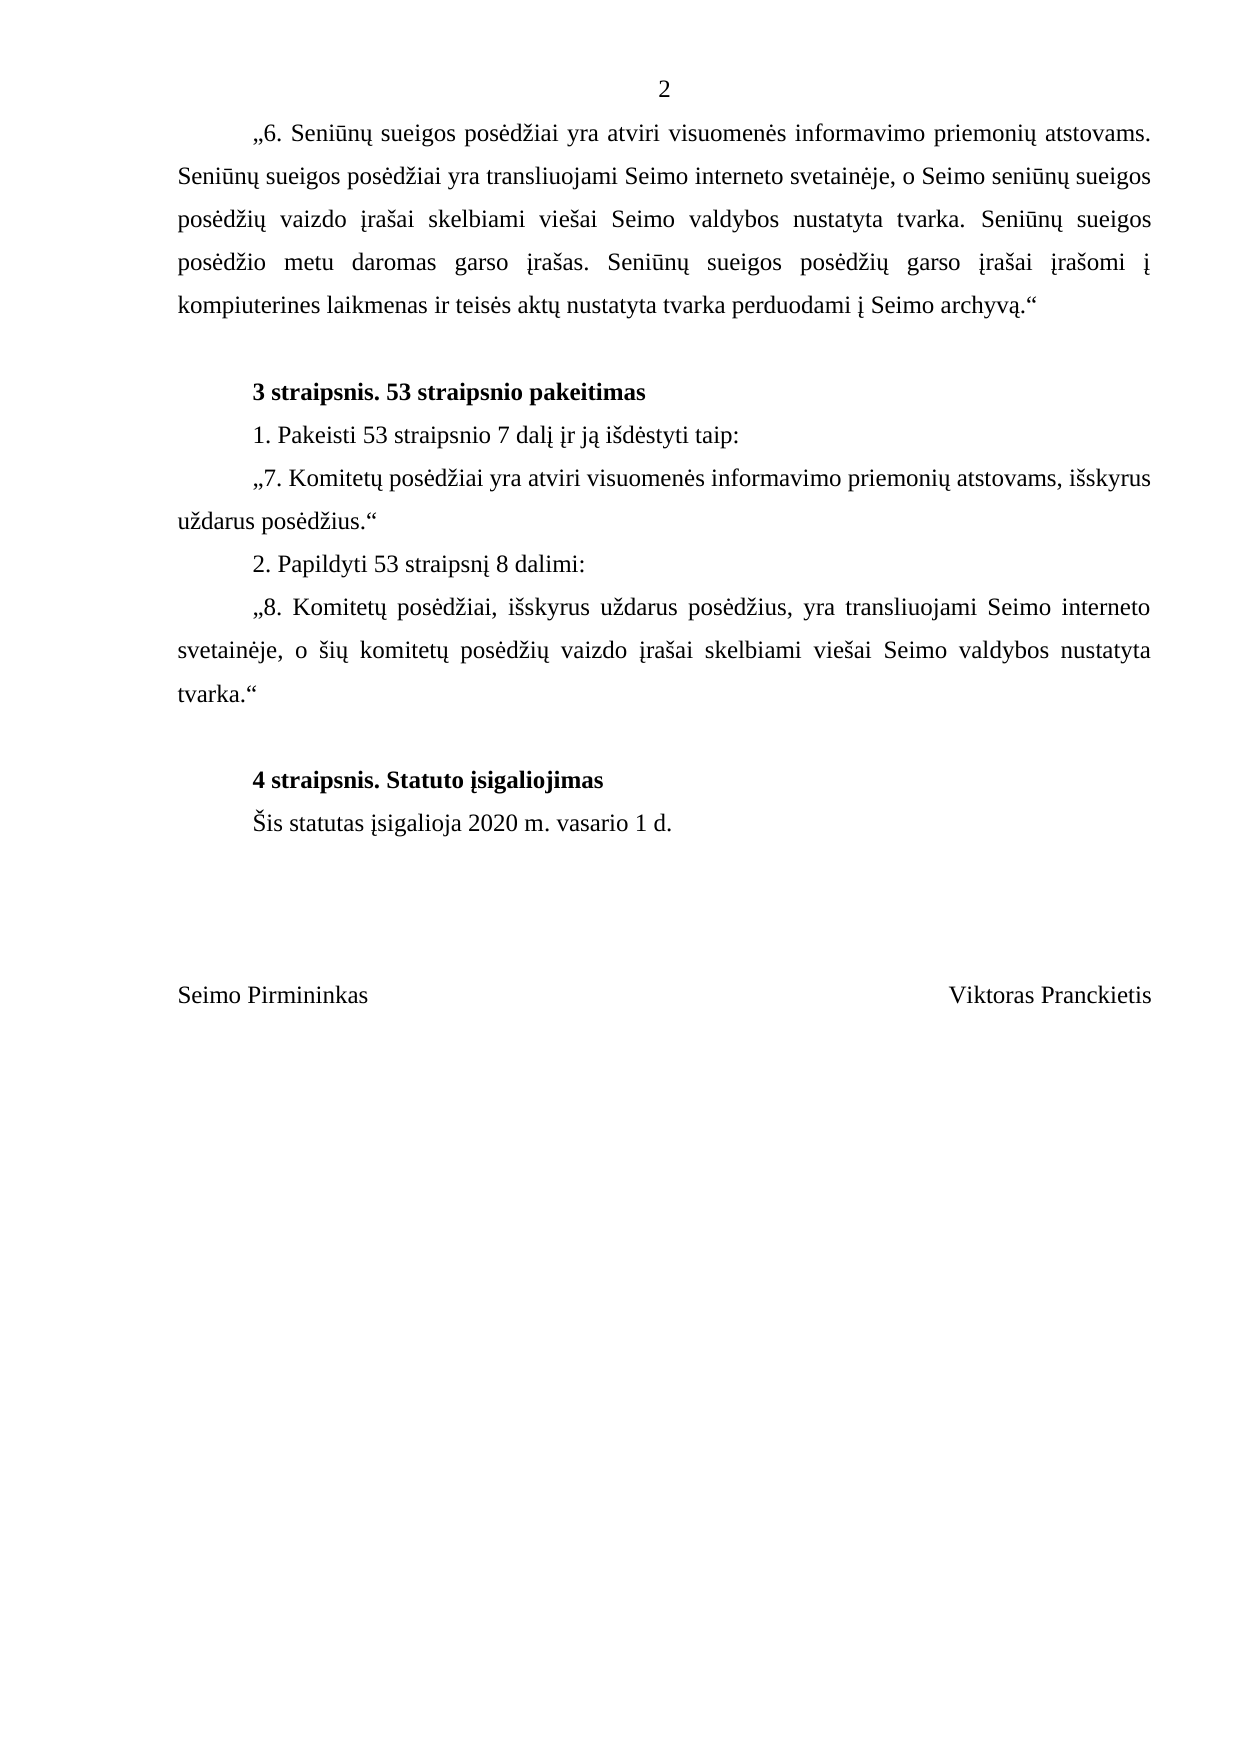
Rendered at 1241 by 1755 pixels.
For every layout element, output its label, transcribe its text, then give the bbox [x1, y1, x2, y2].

text „6. Seniūnų sueigos posėdžiai yra atviri visuomenės informavimo priemonių atstovams. Seniūnų sueigos posėdžiai yra transliuojami Seimo interneto svetainėje, o Seimo seniūnų sueigos posėdžių vaizdo įrašai skelbiami viešai Seimo valdybos nustatyta tvarka. Seniūnų sueigos posėdžio metu daromas garso įrašas. Seniūnų sueigos posėdžių garso įrašai įrašomi į kompiuterines laikmenas ir teisės aktų nustatyta tvarka perduodami į Seimo archyvą.“ [177, 118, 1152, 319]
text 4 straipsnis. Statuto įsigaliojimas [177, 765, 1152, 794]
text „8. Komitetų posėdžiai, išskyrus uždarus posėdžius, yra transliuojami Seimo interneto svetainėje, o šių komitetų posėdžių vaizdo įrašai skelbiami viešai Seimo valdybos nustatyta tvarka.“ [177, 592, 1152, 707]
text Seimo Pirmininkas Viktoras Pranckietis [177, 981, 1152, 1009]
text 3 straipsnis. 53 straipsnio pakeitimas [177, 377, 1152, 406]
text 2. Papildyti 53 straipsnį 8 dalimi: [177, 549, 1152, 578]
text Šis statutas įsigalioja 2020 m. vasario 1 d. [177, 808, 1152, 837]
text 1. Pakeisti 53 straipsnio 7 dalį įr ją išdėstyti taip: [177, 420, 1152, 449]
text „7. Komitetų posėdžiai yra atviri visuomenės informavimo priemonių atstovams, išskyrus uždarus posėdžius.“ [177, 463, 1152, 535]
